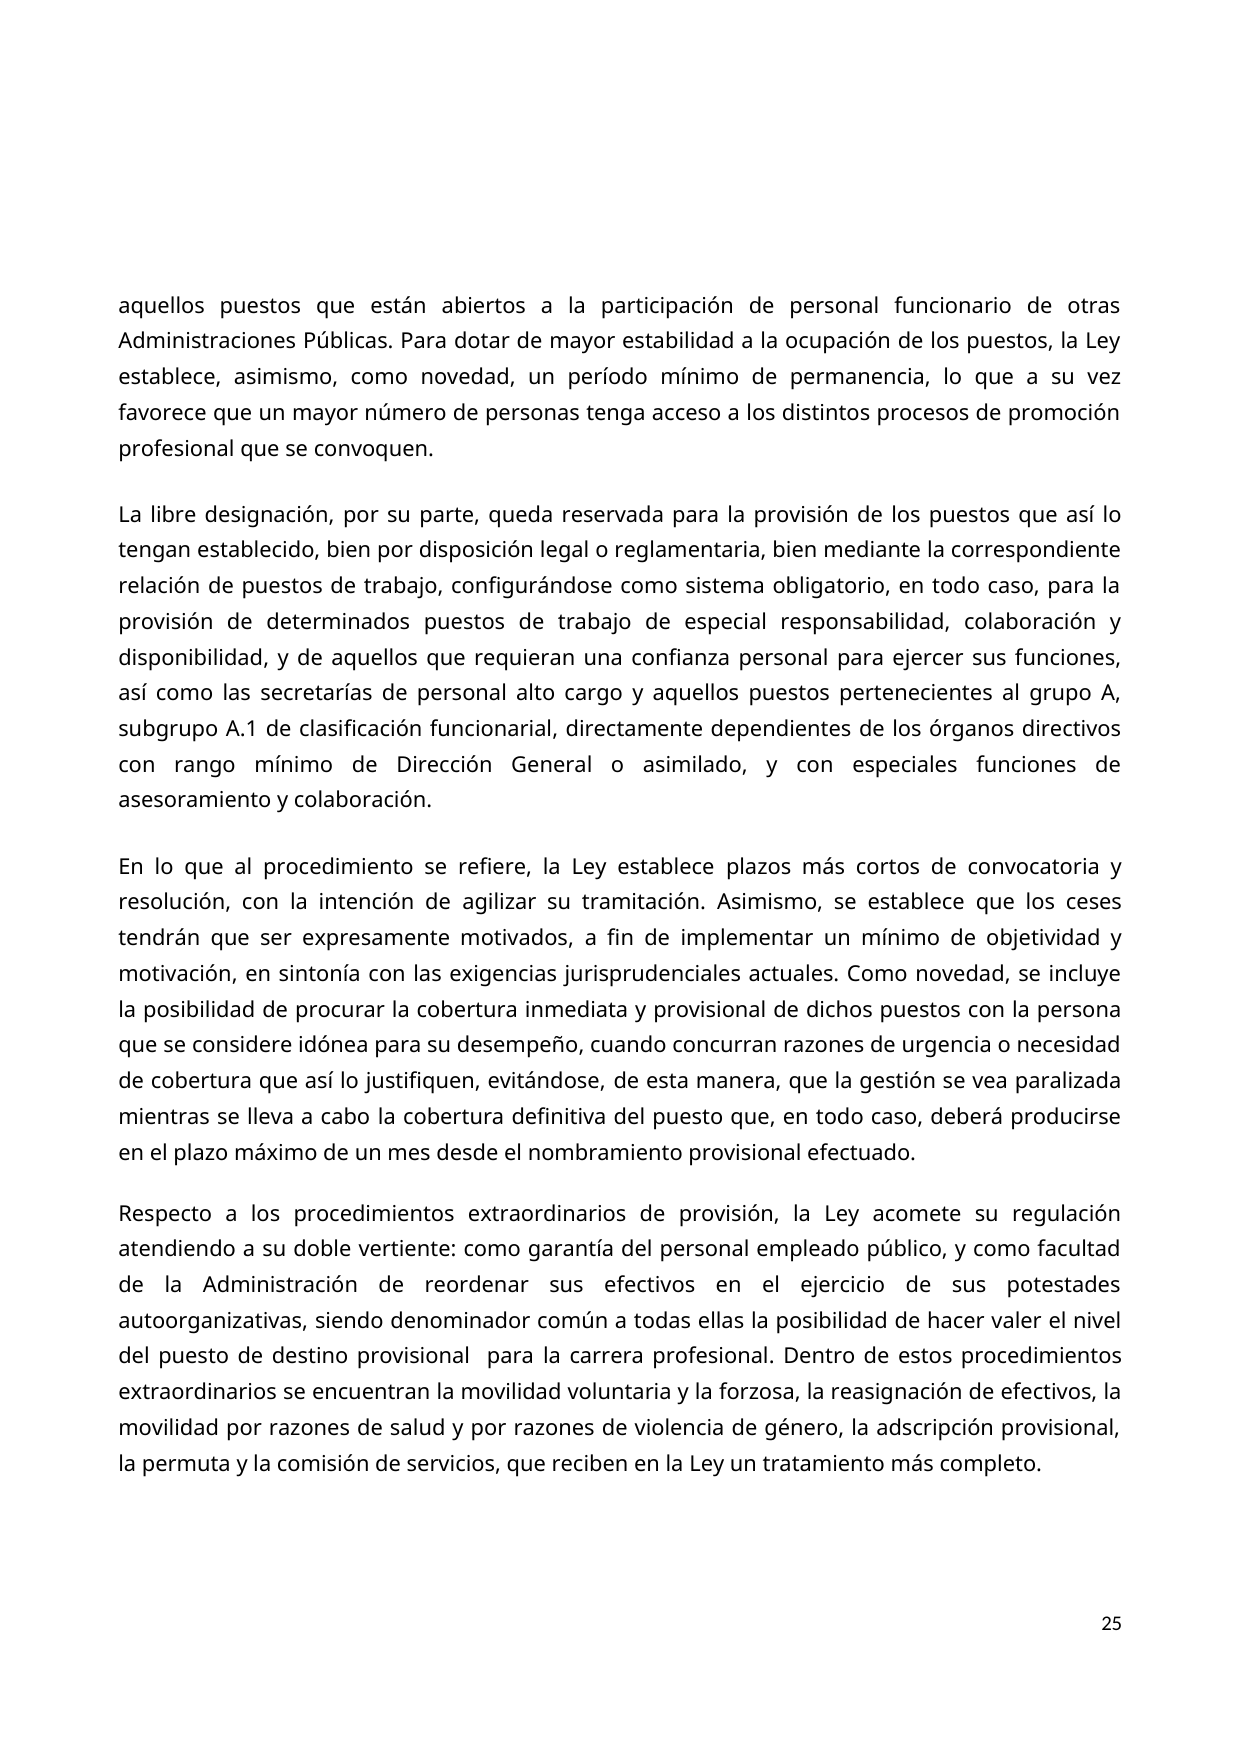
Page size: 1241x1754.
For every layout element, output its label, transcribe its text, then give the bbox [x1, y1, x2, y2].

text Respecto a los procedimientos extraordinarios de provisión, la Ley acomete su regulación atendiendo a su doble vertiente: como garantía del personal empleado público, y como facultad de la Administración de reordenar sus efectivos en el ejercicio de sus potestades autoorganizativas, siendo denominador común a todas ellas la posibilidad de hacer valer el nivel del puesto de destino provisional para la carrera profesional. Dentro de estos procedimientos extraordinarios se encuentran la movilidad voluntaria y la forzosa, la reasignación de efectivos, la movilidad por razones de salud y por razones de violencia de género, la adscripción provisional, la permuta y la comisión de servicios, que reciben en la Ley un tratamiento más completo. [118, 1198, 1122, 1477]
text La libre designación, por su parte, queda reservada para la provisión de los puestos que así lo tengan establecido, bien por disposición legal o reglamentaria, bien mediante la correspondiente relación de puestos de trabajo, configurándose como sistema obligatorio, en todo caso, para la provisión de determinados puestos de trabajo de especial responsabilidad, colaboración y disponibilidad, y de aquellos que requieran una confianza personal para ejercer sus funciones, así como las secretarías de personal alto cargo y aquellos puestos pertenecientes al grupo A, subgrupo A.1 de clasificación funcionarial, directamente dependientes de los órganos directivos con rango mínimo de Dirección General o asimilado, y con especiales funciones de asesoramiento y colaboración. [118, 499, 1122, 814]
text aquellos puestos que están abiertos a la participación de personal funcionario de otras Administraciones Públicas. Para dotar de mayor estabilidad a la ocupación de los puestos, la Ley establece, asimismo, como novedad, un período mínimo de permanencia, lo que a su vez favorece que un mayor número de personas tenga acceso a los distintos procesos de promoción profesional que se convoquen. [118, 289, 1122, 462]
text En lo que al procedimiento se refiere, la Ley establece plazos más cortos de convocatoria y resolución, con la intención de agilizar su tramitación. Asimismo, se establece que los ceses tendrán que ser expresamente motivados, a fin de implementar un mínimo de objetividad y motivación, en sintonía con las exigencias jurisprudenciales actuales. Como novedad, se incluye la posibilidad de procurar la cobertura inmediata y provisional de dichos puestos con la persona que se considere idónea para su desempeño, cuando concurran razones de urgencia o necesidad de cobertura que así lo justifiquen, evitándose, de esta manera, que la gestión se vea paralizada mientras se lleva a cabo la cobertura definitiva del puesto que, en todo caso, deberá producirse en el plazo máximo de un mes desde el nombramiento provisional efectuado. [118, 851, 1122, 1166]
